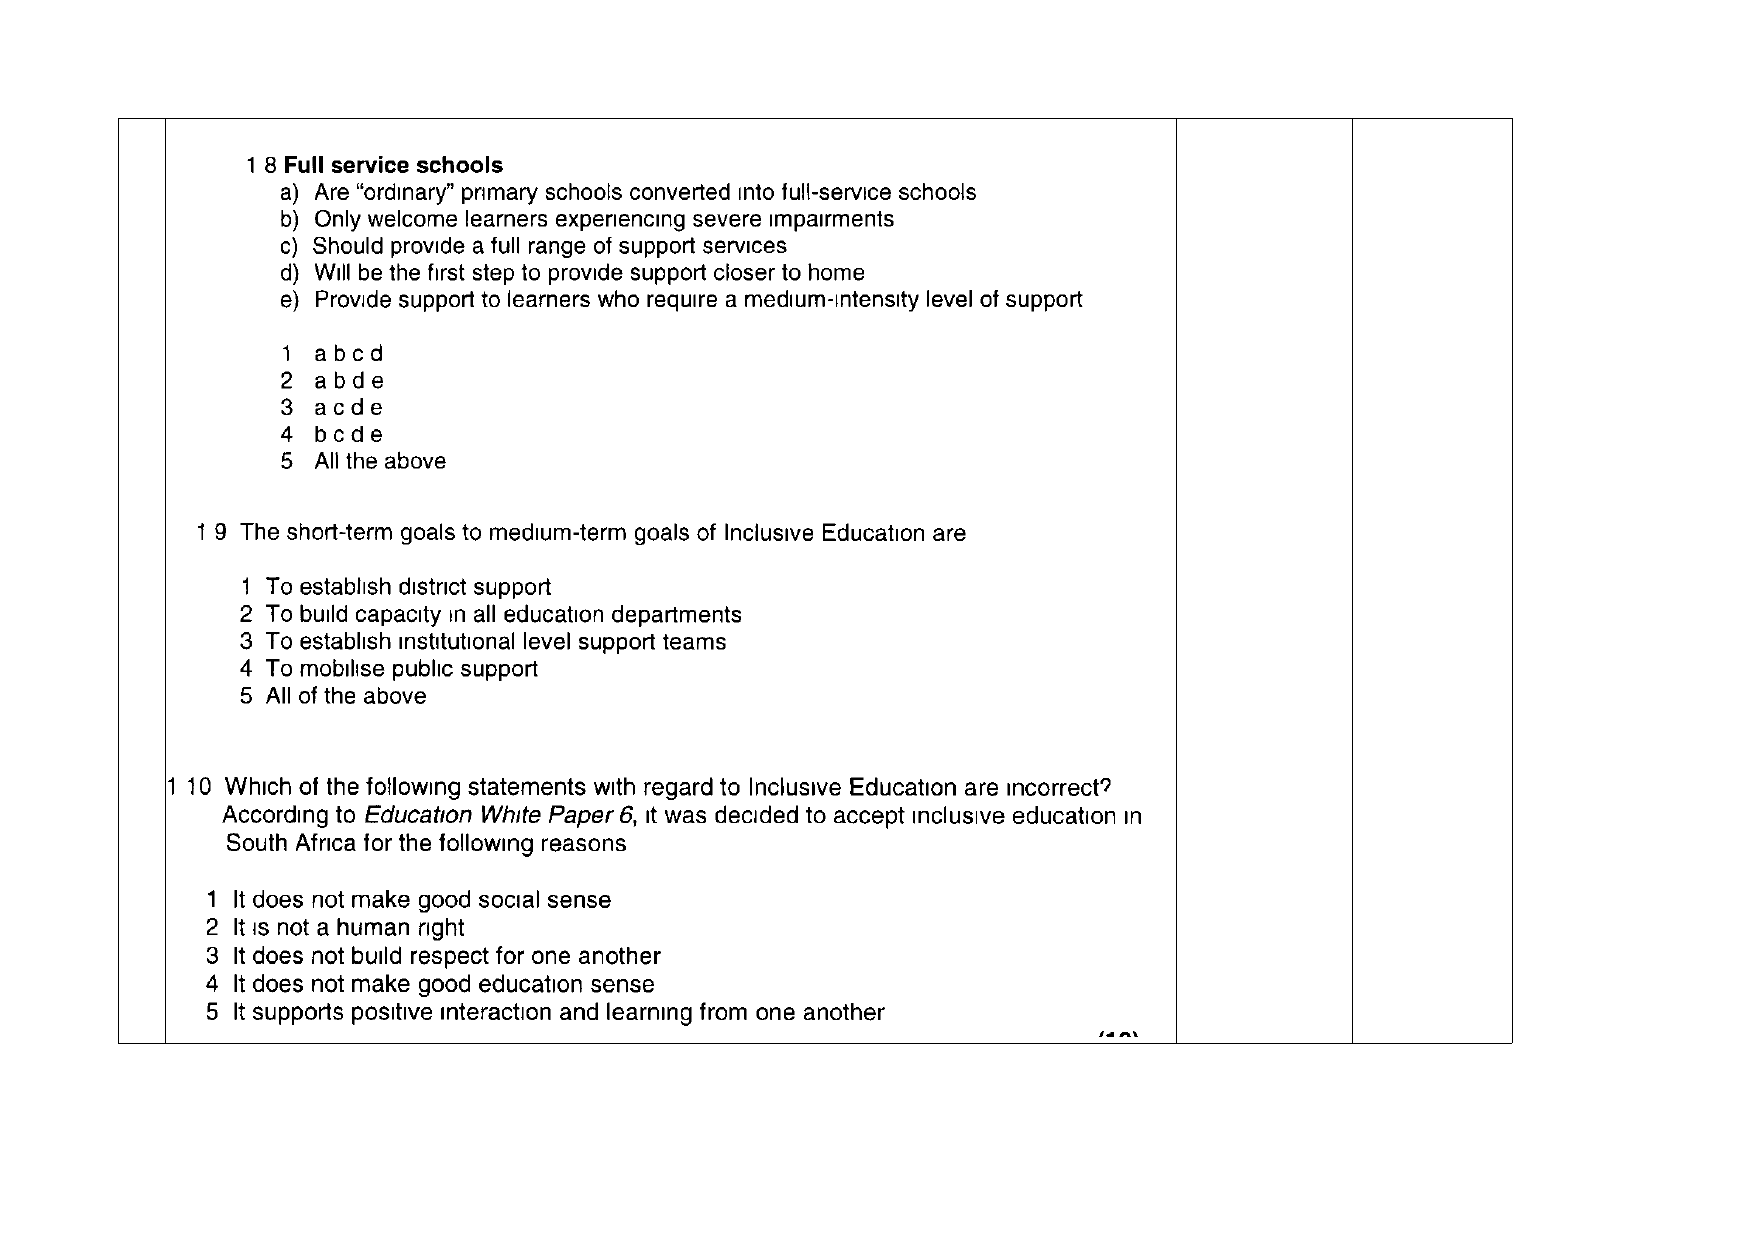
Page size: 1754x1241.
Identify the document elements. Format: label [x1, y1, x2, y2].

picture [242, 152, 1099, 506]
table_cell [1177, 119, 1352, 1042]
table_cell [1353, 119, 1512, 1042]
table_cell [166, 119, 1176, 1042]
picture [166, 771, 1152, 1037]
table_cell [119, 119, 165, 1042]
picture [193, 518, 1001, 724]
